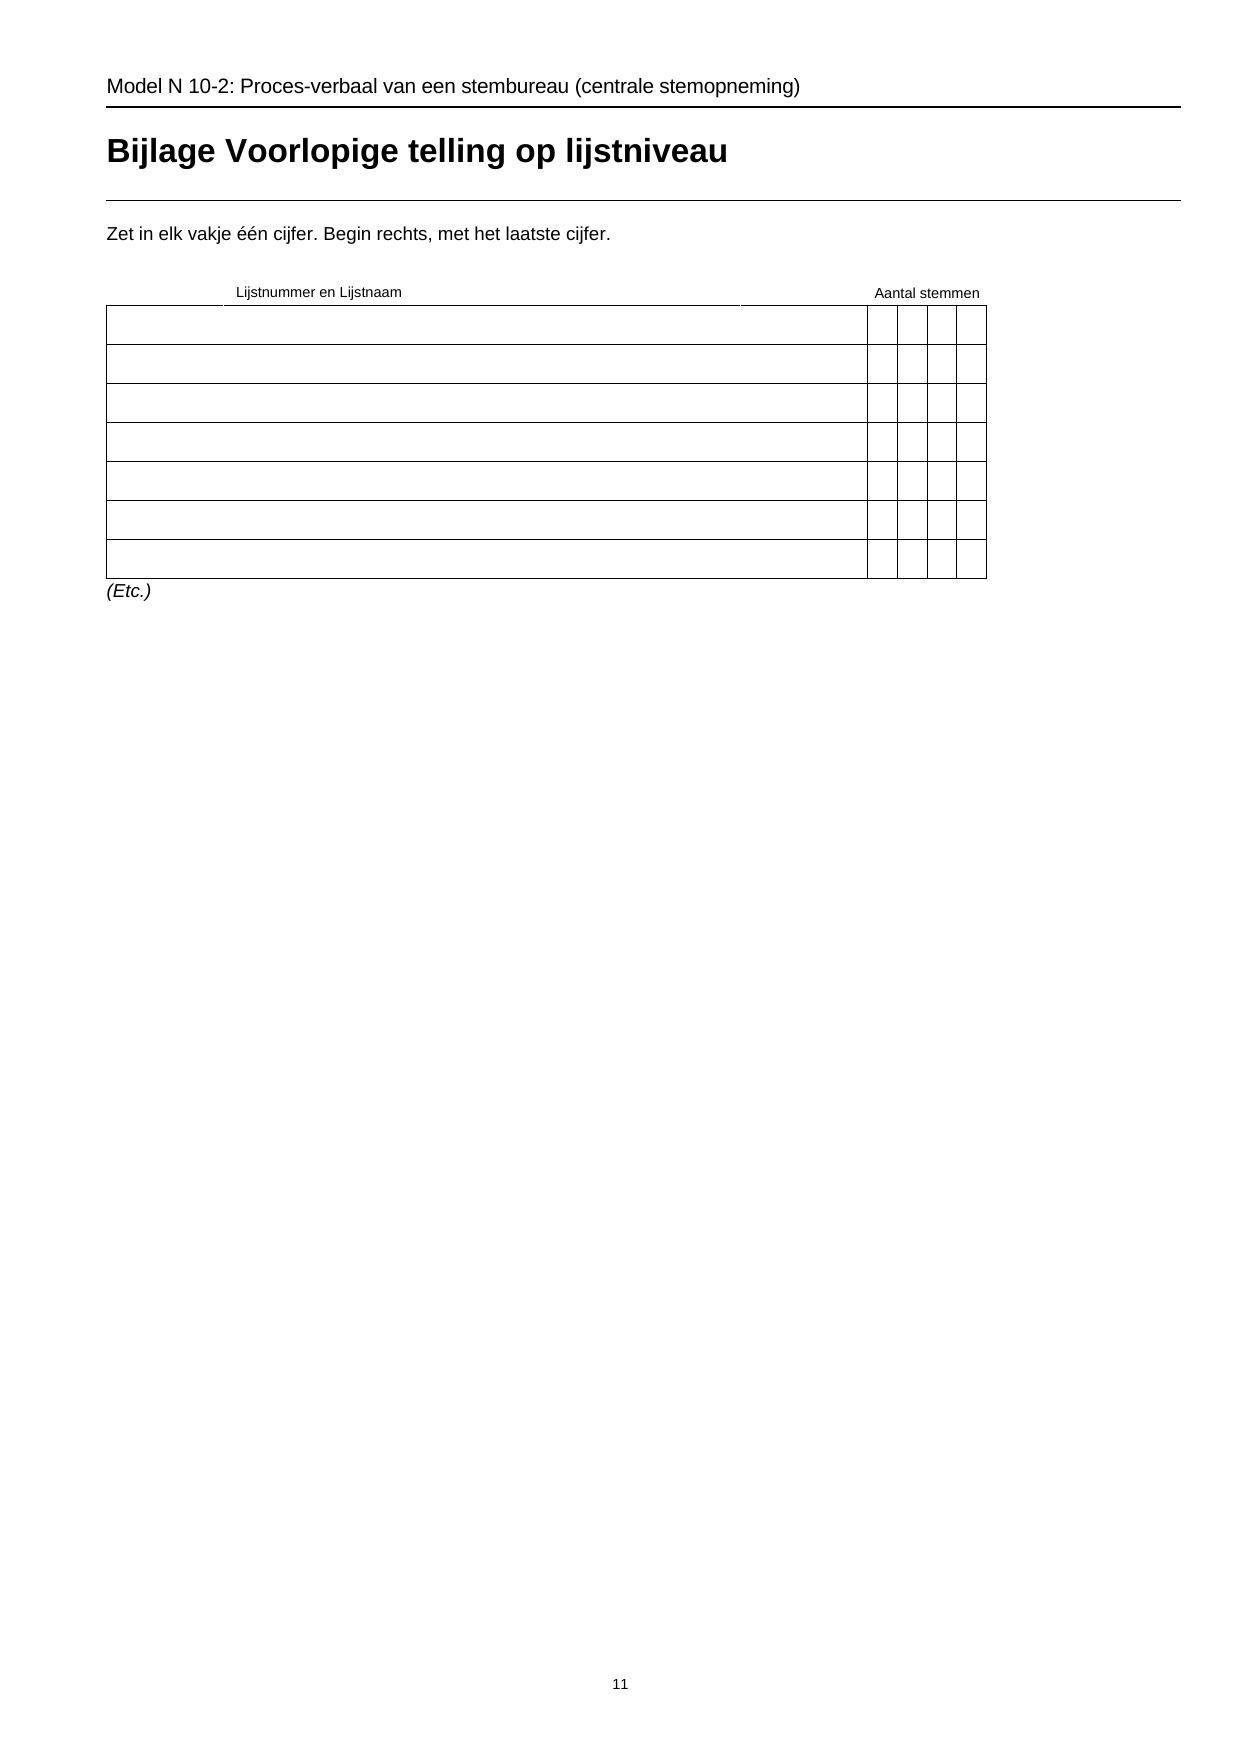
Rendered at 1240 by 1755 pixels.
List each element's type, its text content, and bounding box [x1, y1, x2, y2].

table_cell [868, 384, 897, 422]
table_header Aantal stemmen [868, 267, 986, 305]
table_cell [868, 462, 897, 500]
table_header [741, 267, 867, 305]
table_cell [898, 540, 927, 578]
table_header [107, 267, 223, 305]
table_cell [107, 345, 867, 383]
table_cell [107, 306, 867, 344]
table_cell [928, 345, 956, 383]
table_cell [107, 462, 867, 500]
text Zet in elk vakje één cijfer. Begin rechts, met het laatste cijfer. [106, 223, 1181, 244]
table_cell [957, 384, 986, 422]
table_cell [107, 423, 867, 461]
table_cell [898, 345, 927, 383]
table_cell [957, 462, 986, 500]
table_cell [868, 306, 897, 344]
table_cell [928, 384, 956, 422]
table_cell [898, 306, 927, 344]
table_cell [957, 501, 986, 539]
table_cell [107, 501, 867, 539]
table_cell [928, 540, 956, 578]
text Bijlage Voorlopige telling op lijstniveau [106, 131, 1181, 169]
table_cell [107, 540, 867, 578]
table_cell [957, 306, 986, 344]
text (Etc.) [106, 579, 1181, 602]
table_cell [928, 462, 956, 500]
table_cell [928, 423, 956, 461]
table_cell [957, 345, 986, 383]
table_cell [868, 501, 897, 539]
table_cell [928, 306, 956, 344]
table_cell [107, 384, 867, 422]
table_cell [898, 384, 927, 422]
table_cell [928, 501, 956, 539]
table_cell [898, 423, 927, 461]
table_cell [898, 501, 927, 539]
table_cell [957, 423, 986, 461]
table_cell [868, 423, 897, 461]
table_header Lijstnummer en Lijstnaam [224, 267, 740, 305]
table_cell [957, 540, 986, 578]
table_cell [898, 462, 927, 500]
table_cell [868, 345, 897, 383]
table_cell [868, 540, 897, 578]
